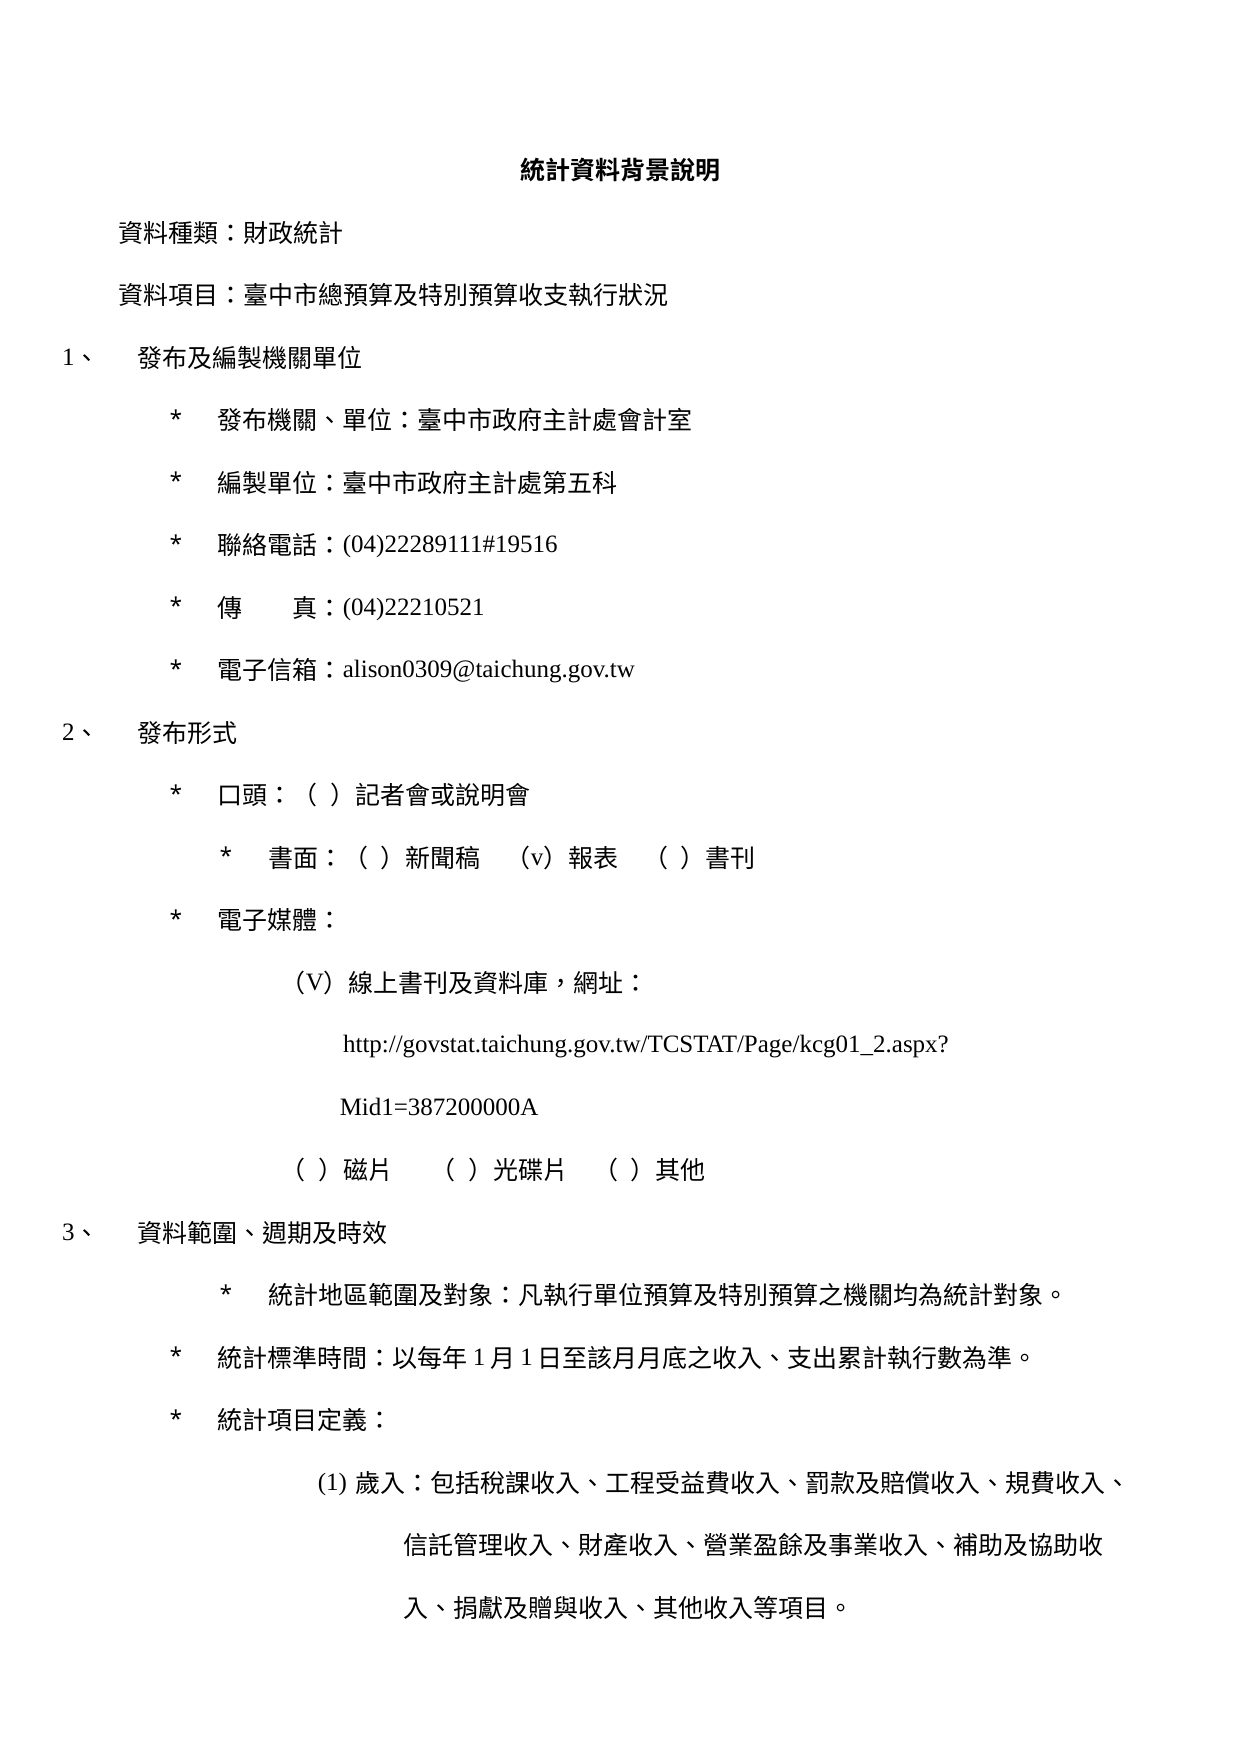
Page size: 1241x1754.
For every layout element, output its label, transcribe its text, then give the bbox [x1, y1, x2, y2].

list 聯絡電話：(04)22289111#19516 [168, 502, 1122, 564]
text （V）線上書刊及資料庫，網址： [118, 939, 1122, 1002]
list 傳 真：(04)22210521 [168, 564, 1122, 627]
list 發布形式 [62, 689, 1122, 752]
list 書面：（ ）新聞稿 （v）報表 （ ）書刊 [218, 814, 1122, 877]
list 統計項目定義： [168, 1377, 1122, 1439]
text 統計資料背景說明 [118, 127, 1122, 189]
text （ ）磁片 （ ）光碟片 （ ）其他 [168, 1127, 1122, 1189]
text 資料項目：臺中市總預算及特別預算收支執行狀況 [118, 252, 1122, 314]
list 電子信箱：alison0309@taichung.gov.tw [168, 627, 1122, 689]
text http://govstat.taichung.gov.tw/TCSTAT/Page/kcg01_2.aspx?Mid1=387200000A [339, 1002, 1122, 1127]
list 統計標準時間：以每年1月1日至該月月底之收入、支出累計執行數為準。 [168, 1314, 1122, 1377]
list 編製單位：臺中市政府主計處第五科 [168, 439, 1122, 502]
list 口頭：（ ）記者會或說明會 [168, 752, 1122, 814]
list 歲入：包括稅課收入、工程受益費收入、罰款及賠償收入、規費收入、信託管理收入、財產收入、營業盈餘及事業收入、補助及協助收入、捐獻及贈與收入、其他收入等項目。 [318, 1439, 1122, 1627]
text 資料種類：財政統計 [118, 189, 1122, 252]
list 發布及編製機關單位 [62, 314, 1122, 377]
list 資料範圍、週期及時效 [62, 1189, 1122, 1252]
list 發布機關、單位：臺中市政府主計處會計室 [168, 377, 1122, 439]
list 統計地區範圍及對象：凡執行單位預算及特別預算之機關均為統計對象。 [218, 1252, 1122, 1314]
list 電子媒體： [168, 877, 1122, 939]
